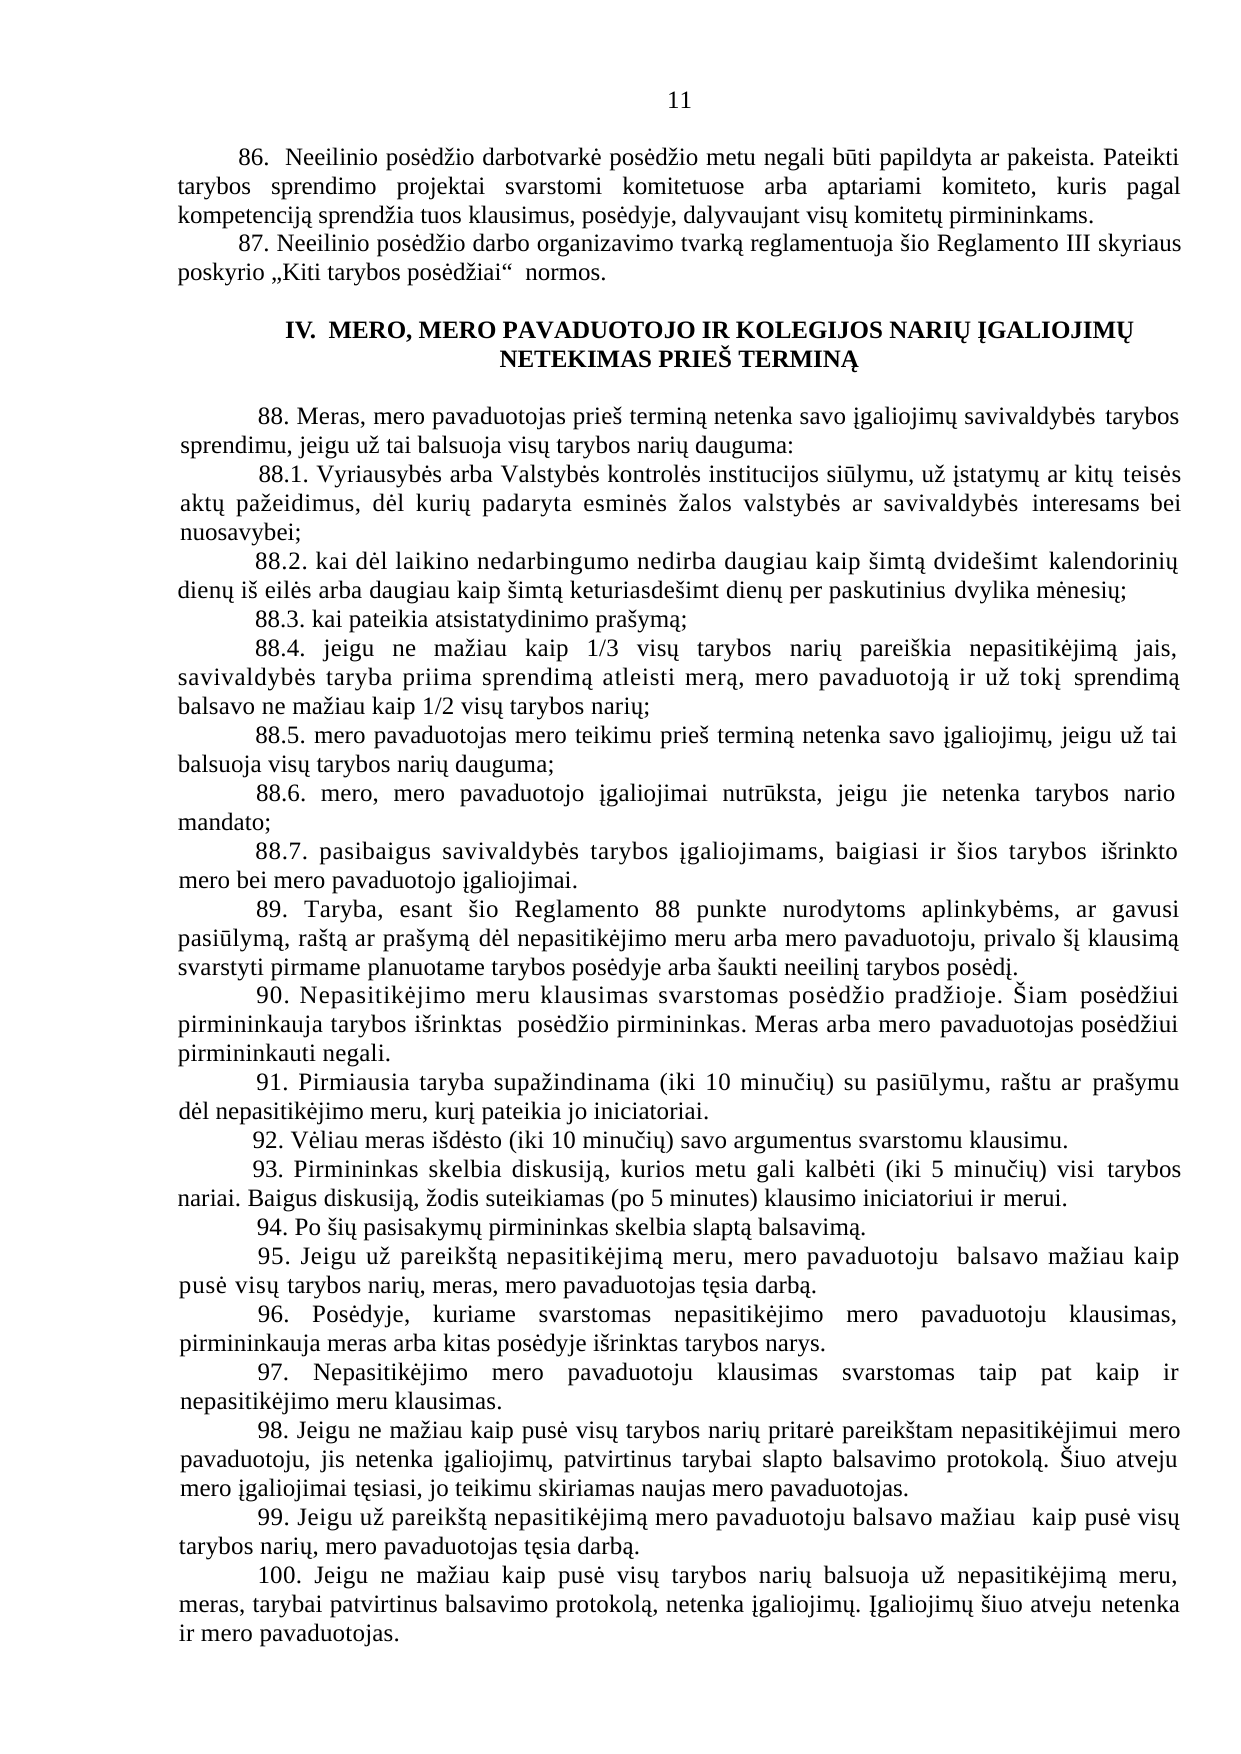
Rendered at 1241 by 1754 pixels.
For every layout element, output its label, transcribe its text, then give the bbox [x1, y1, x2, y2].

text 94. Po šių pasisakymų pirmininkas skelbia slaptą balsavimą. [257, 1212, 1181, 1241]
text 92. Vėliau meras išdėsto (iki 10 minučių) savo argumentus svarstomu klausimu. [177, 1125, 1181, 1154]
text 100. Jeigu ne mažiau kaip pusė visų tarybos narių balsuoja už nepasitikėjimą meru, meras, tarybai patvirtinus balsavimo protokolą, netenka įgaliojimų. Įgaliojimų šiuo atveju netenka ir mero pavaduotojas. [179, 1559, 1180, 1646]
text 88.4. jeigu ne mažiau kaip 1/3 visų tarybos narių pareiškia nepasitikėjimą jais, savivaldybės taryba priima sprendimą atleisti merą, mero pavaduotoją ir už tokį sprendimą balsavo ne mažiau kaip 1/2 visų tarybos narių; [178, 633, 1180, 720]
text 99. Jeigu už pareikštą nepasitikėjimą mero pavaduotoju balsavo mažiau kaip pusė visų tarybos narių, mero pavaduotojas tęsia darbą. [179, 1502, 1180, 1559]
text IV. MERO, MERO PAVADUOTOJO IR KOLEGIJOS NARIŲ ĮGALIOJIMŲ NETEKIMAS PRIEŠ TERMINĄ [177, 315, 1181, 372]
text 89. Taryba, esant šio Reglamento 88 punkte nurodytoms aplinkybėms, ar gavusi pasiūlymą, raštą ar prašymą dėl nepasitikėjimo meru arba mero pavaduotoju, privalo šį klausimą svarstyti pirmame planuotame tarybos posėdyje arba šaukti neeilinį tarybos posėdį. [178, 893, 1181, 980]
text 93. Pirmininkas skelbia diskusiją, kurios metu gali kalbėti (iki 5 minučių) visi tarybos nariai. Baigus diskusiją, žodis suteikiamas (po 5 minutes) klausimo iniciatoriui ir merui. [177, 1154, 1181, 1212]
text 95. Jeigu už pareikštą nepasitikėjimą meru, mero pavaduotoju balsavo mažiau kaip pusė visų tarybos narių, meras, mero pavaduotojas tęsia darbą. [179, 1241, 1181, 1299]
text 87. Neeilinio posėdžio darbo organizavimo tvarką reglamentuoja šio Reglamento III skyriaus poskyrio „Kiti tarybos posėdžiai“ normos. [177, 228, 1181, 286]
text 88.6. mero, mero pavaduotojo įgaliojimai nutrūksta, jeigu jie netenka tarybos nario mandato; [178, 778, 1178, 836]
text 88.7. pasibaigus savivaldybės tarybos įgaliojimams, baigiasi ir šios tarybos išrinkto mero bei mero pavaduotojo įgaliojimai. [178, 836, 1178, 893]
text 90. Nepasitikėjimo meru klausimas svarstomas posėdžio pradžioje. Šiam posėdžiui pirmininkauja tarybos išrinktas posėdžio pirmininkas. Meras arba mero pavaduotojas posėdžiui pirmininkauti negali. [178, 980, 1179, 1067]
text 98. Jeigu ne mažiau kaip pusė visų tarybos narių pritarė pareikštam nepasitikėjimui mero pavaduotoju, jis netenka įgaliojimų, patvirtinus tarybai slapto balsavimo protokolą. Šiuo atveju mero įgaliojimai tęsiasi, jo teikimu skiriamas naujas mero pavaduotojas. [180, 1415, 1180, 1502]
text 86. Neeilinio posėdžio darbotvarkė posėdžio metu negali būti papildyta ar pakeista. Pateikti tarybos sprendimo projektai svarstomi komitetuose arba aptariami komiteto, kuris pagal kompetenciją sprendžia tuos klausimus, posėdyje, dalyvaujant visų komitetų pirmininkams. [177, 142, 1181, 228]
text 96. Posėdyje, kuriame svarstomas nepasitikėjimo mero pavaduotoju klausimas, pirmininkauja meras arba kitas posėdyje išrinktas tarybos narys. [179, 1299, 1179, 1357]
text 88.3. kai pateikia atsistatydinimo prašymą; [255, 604, 1181, 633]
text 88.2. kai dėl laikino nedarbingumo nedirba daugiau kaip šimtą dvidešimt kalendorinių dienų iš eilės arba daugiau kaip šimtą keturiasdešimt dienų per paskutinius dvylika mėnesių; [177, 546, 1178, 604]
text 88. Meras, mero pavaduotojas prieš terminą netenka savo įgaliojimų savivaldybės tarybos sprendimu, jeigu už tai balsuoja visų tarybos narių dauguma: [180, 401, 1179, 459]
text 97. Nepasitikėjimo mero pavaduotoju klausimas svarstomas taip pat kaip ir nepasitikėjimo meru klausimas. [180, 1357, 1181, 1415]
text 88.5. mero pavaduotojas mero teikimu prieš terminą netenka savo įgaliojimų, jeigu už tai balsuoja visų tarybos narių dauguma; [178, 720, 1179, 778]
text 88.1. Vyriausybės arba Valstybės kontrolės institucijos siūlymu, už įstatymų ar kitų teisės aktų pažeidimus, dėl kurių padaryta esminės žalos valstybės ar savivaldybės interesams bei nuosavybei; [180, 459, 1181, 546]
text 91. Pirmiausia taryba supažindinama (iki 10 minučių) su pasiūlymu, raštu ar prašymu dėl nepasitikėjimo meru, kurį pateikia jo iniciatoriai. [178, 1067, 1179, 1125]
